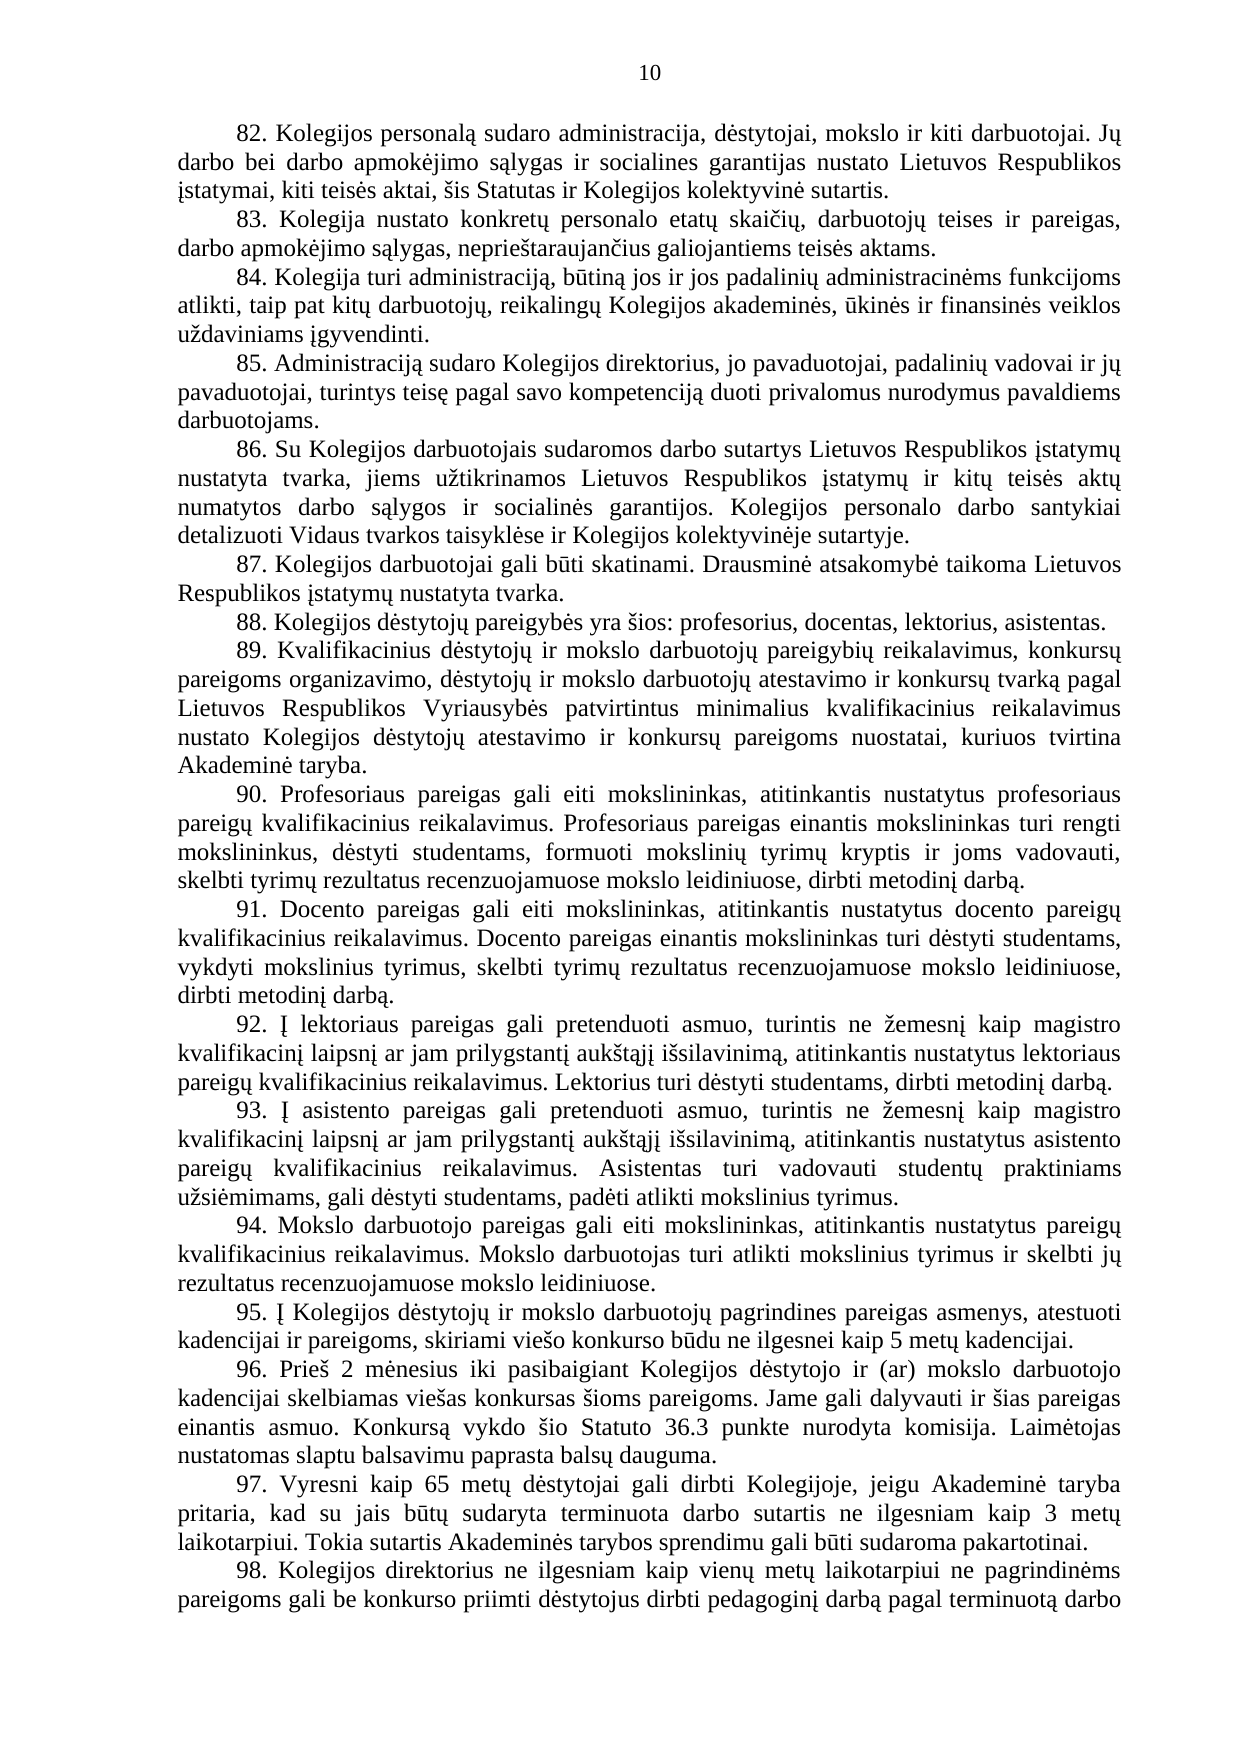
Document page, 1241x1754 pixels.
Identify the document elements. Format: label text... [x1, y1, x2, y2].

text 96. Prieš 2 mėnesius iki pasibaigiant Kolegijos dėstytojo ir (ar) mokslo darbuotojo kadencijai skelbiamas viešas konkursas šioms pareigoms. Jame gali dalyvauti ir šias pareigas einantis asmuo. Konkursą vykdo šio Statuto 36.3 punkte nurodyta komisija. Laimėtojas nustatomas slaptu balsavimu paprasta balsų dauguma. [177, 1354, 1122, 1469]
text 91. Docento pareigas gali eiti mokslininkas, atitinkantis nustatytus docento pareigų kvalifikacinius reikalavimus. Docento pareigas einantis mokslininkas turi dėstyti studentams, vykdyti mokslinius tyrimus, skelbti tyrimų rezultatus recenzuojamuose mokslo leidiniuose, dirbti metodinį darbą. [177, 894, 1122, 1009]
text 98. Kolegijos direktorius ne ilgesniam kaip vienų metų laikotarpiui ne pagrindinėms pareigoms gali be konkurso priimti dėstytojus dirbti pedagoginį darbą pagal terminuotą darbo [177, 1556, 1122, 1613]
text 88. Kolegijos dėstytojų pareigybės yra šios: profesorius, docentas, lektorius, asistentas. [177, 607, 1122, 636]
text 97. Vyresni kaip 65 metų dėstytojai gali dirbti Kolegijoje, jeigu Akademinė taryba pritaria, kad su jais būtų sudaryta terminuota darbo sutartis ne ilgesniam kaip 3 metų laikotarpiui. Tokia sutartis Akademinės tarybos sprendimu gali būti sudaroma pakartotinai. [177, 1469, 1122, 1556]
text 89. Kvalifikacinius dėstytojų ir mokslo darbuotojų pareigybių reikalavimus, konkursų pareigoms organizavimo, dėstytojų ir mokslo darbuotojų atestavimo ir konkursų tvarką pagal Lietuvos Respublikos Vyriausybės patvirtintus minimalius kvalifikacinius reikalavimus nustato Kolegijos dėstytojų atestavimo ir konkursų pareigoms nuostatai, kuriuos tvirtina Akademinė taryba. [177, 636, 1122, 779]
text 93. Į asistento pareigas gali pretenduoti asmuo, turintis ne žemesnį kaip magistro kvalifikacinį laipsnį ar jam prilygstantį aukštąjį išsilavinimą, atitinkantis nustatytus asistento pareigų kvalifikacinius reikalavimus. Asistentas turi vadovauti studentų praktiniams užsiėmimams, gali dėstyti studentams, padėti atlikti mokslinius tyrimus. [177, 1096, 1122, 1211]
text 83. Kolegija nustato konkretų personalo etatų skaičių, darbuotojų teises ir pareigas, darbo apmokėjimo sąlygas, neprieštaraujančius galiojantiems teisės aktams. [177, 204, 1122, 262]
text 82. Kolegijos personalą sudaro administracija, dėstytojai, mokslo ir kiti darbuotojai. Jų darbo bei darbo apmokėjimo sąlygas ir socialines garantijas nustato Lietuvos Respublikos įstatymai, kiti teisės aktai, šis Statutas ir Kolegijos kolektyvinė sutartis. [177, 118, 1122, 204]
text 85. Administraciją sudaro Kolegijos direktorius, jo pavaduotojai, padalinių vadovai ir jų pavaduotojai, turintys teisę pagal savo kompetenciją duoti privalomus nurodymus pavaldiems darbuotojams. [177, 348, 1122, 434]
text 87. Kolegijos darbuotojai gali būti skatinami. Drausminė atsakomybė taikoma Lietuvos Respublikos įstatymų nustatyta tvarka. [177, 549, 1122, 607]
text 94. Mokslo darbuotojo pareigas gali eiti mokslininkas, atitinkantis nustatytus pareigų kvalifikacinius reikalavimus. Mokslo darbuotojas turi atlikti mokslinius tyrimus ir skelbti jų rezultatus recenzuojamuose mokslo leidiniuose. [177, 1211, 1122, 1297]
text 95. Į Kolegijos dėstytojų ir mokslo darbuotojų pagrindines pareigas asmenys, atestuoti kadencijai ir pareigoms, skiriami viešo konkurso būdu ne ilgesnei kaip 5 metų kadencijai. [177, 1297, 1122, 1354]
text 86. Su Kolegijos darbuotojais sudaromos darbo sutartys Lietuvos Respublikos įstatymų nustatyta tvarka, jiems užtikrinamos Lietuvos Respublikos įstatymų ir kitų teisės aktų numatytos darbo sąlygos ir socialinės garantijos. Kolegijos personalo darbo santykiai detalizuoti Vidaus tvarkos taisyklėse ir Kolegijos kolektyvinėje sutartyje. [177, 434, 1122, 549]
text 90. Profesoriaus pareigas gali eiti mokslininkas, atitinkantis nustatytus profesoriaus pareigų kvalifikacinius reikalavimus. Profesoriaus pareigas einantis mokslininkas turi rengti mokslininkus, dėstyti studentams, formuoti mokslinių tyrimų kryptis ir joms vadovauti, skelbti tyrimų rezultatus recenzuojamuose mokslo leidiniuose, dirbti metodinį darbą. [177, 779, 1122, 894]
text 84. Kolegija turi administraciją, būtiną jos ir jos padalinių administracinėms funkcijoms atlikti, taip pat kitų darbuotojų, reikalingų Kolegijos akademinės, ūkinės ir finansinės veiklos uždaviniams įgyvendinti. [177, 262, 1122, 348]
text 92. Į lektoriaus pareigas gali pretenduoti asmuo, turintis ne žemesnį kaip magistro kvalifikacinį laipsnį ar jam prilygstantį aukštąjį išsilavinimą, atitinkantis nustatytus lektoriaus pareigų kvalifikacinius reikalavimus. Lektorius turi dėstyti studentams, dirbti metodinį darbą. [177, 1009, 1122, 1096]
